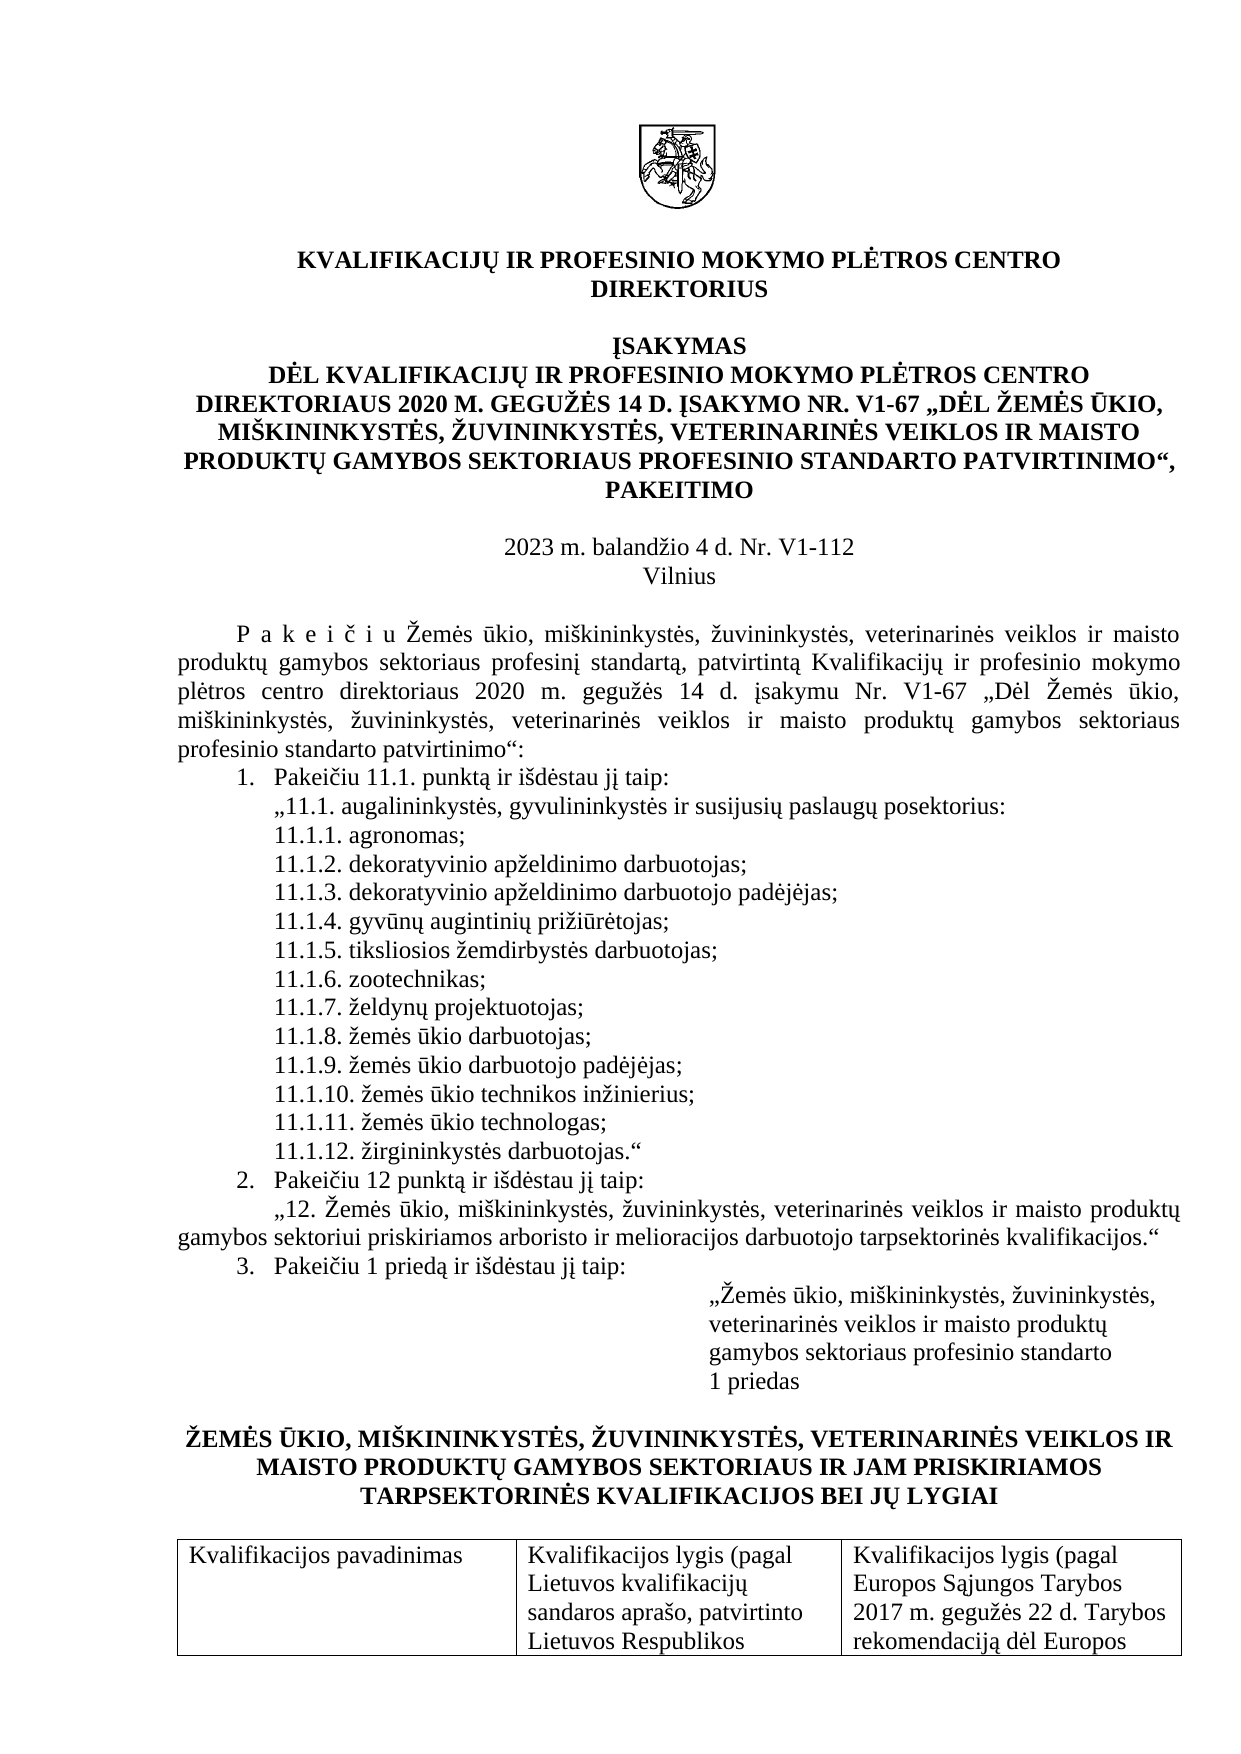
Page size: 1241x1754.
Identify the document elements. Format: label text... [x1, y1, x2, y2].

text 2023 m. balandžio 4 d. Nr. V1-112 [177, 532, 1181, 561]
text veterinarinės veiklos ir maisto produktų gamybos sektoriaus profesinio standarto [709, 1309, 1181, 1366]
table_header Kvalifikacijos pavadinimas [178, 1540, 516, 1655]
text P a k e i č i u Žemės ūkio, miškininkystės, žuvininkystės, veterinarinės veiklos ir maisto produktų gamybos sektoriaus profesinį standartą, patvirtintą Kvalifikacijų ir profesinio mokymo plėtros centro direktoriaus 2020 m. gegužės 14 d. įsakymu Nr. V1-67 „Dėl Žemės ūkio, miškininkystės, žuvininkystės, veterinarinės veiklos ir maisto produktų gamybos sektoriaus profesinio standarto patvirtinimo“: [177, 619, 1181, 762]
text 11.1.5. tiksliosios žemdirbystės darbuotojas; [274, 935, 1181, 964]
text 11.1.1. agronomas; [274, 820, 1181, 849]
text 11.1.11. žemės ūkio technologas; [274, 1107, 1181, 1136]
text „Žemės ūkio, miškininkystės, žuvininkystės, [274, 1280, 1181, 1309]
table_header Kvalifikacijos lygis (pagal Europos Sąjungos Tarybos 2017 m. gegužės 22 d. Tarybos rekomendaciją dėl Europos [842, 1540, 1181, 1655]
text 11.1.4. gyvūnų augintinių prižiūrėtojas; [274, 906, 1181, 935]
text 2. Pakeičiu 12 punktą ir išdėstau jį taip: [236, 1165, 1181, 1194]
text 11.1.8. žemės ūkio darbuotojas; [274, 1021, 1181, 1050]
text 11.1.9. žemės ūkio darbuotojo padėjėjas; [274, 1050, 1181, 1079]
text 11.1.10. žemės ūkio technikos inžinierius; [274, 1079, 1181, 1107]
text DĖL KVALIFIKACIJŲ IR PROFESINIO MOKYMO PLĖTROS CENTRO DIREKTORIAUS 2020 M. GEGUŽĖS 14 D. ĮSAKYMO NR. V1-67 „DĖL ŽEMĖS ŪKIO, MIŠKININKYSTĖS, ŽUVININKYSTĖS, VETERINARINĖS VEIKLOS IR MAISTO PRODUKTŲ GAMYBOS SEKTORIAUS PROFESINIO STANDARTO PATVIRTINIMO“, PAKEITIMO [177, 360, 1181, 504]
text 11.1.2. dekoratyvinio apželdinimo darbuotojas; [274, 849, 1181, 877]
text DIREKTORIUS [177, 274, 1181, 302]
text KVALIFIKACIJŲ IR PROFESINIO MOKYMO PLĖTROS CENTRO [177, 245, 1181, 274]
text ŽEMĖS ŪKIO, MIŠKININKYSTĖS, ŽUVININKYSTĖS, VETERINARINĖS VEIKLOS IR MAISTO PRODUKTŲ GAMYBOS SEKTORIAUS IR JAM PRISKIRIAMOS TARPSEKTORINĖS KVALIFIKACIJOS BEI JŲ LYGIAI [177, 1424, 1181, 1510]
text 1. Pakeičiu 11.1. punktą ir išdėstau jį taip: [236, 762, 1181, 791]
text ĮSAKYMAS [177, 331, 1181, 360]
text 3. Pakeičiu 1 priedą ir išdėstau jį taip: [236, 1251, 1181, 1280]
text 11.1.7. želdynų projektuotojas; [274, 992, 1181, 1021]
text „11.1. augalininkystės, gyvulininkystės ir susijusių paslaugų posektorius: [274, 791, 1181, 820]
text 11.1.6. zootechnikas; [274, 964, 1181, 992]
text 11.1.12. žirgininkystės darbuotojas.“ [274, 1136, 1181, 1165]
table_header Kvalifikacijos lygis (pagal Lietuvos kvalifikacijų sandaros aprašo, patvirtinto Lietuvos Respublikos [517, 1540, 841, 1655]
text „12. Žemės ūkio, miškininkystės, žuvininkystės, veterinarinės veiklos ir maisto produktų gamybos sektoriui priskiriamos arboristo ir melioracijos darbuotojo tarpsektorinės kvalifikacijos.“ [177, 1194, 1181, 1251]
text 1 priedas [709, 1366, 1181, 1395]
text Vilnius [177, 561, 1181, 590]
text 11.1.3. dekoratyvinio apželdinimo darbuotojo padėjėjas; [274, 877, 1181, 906]
